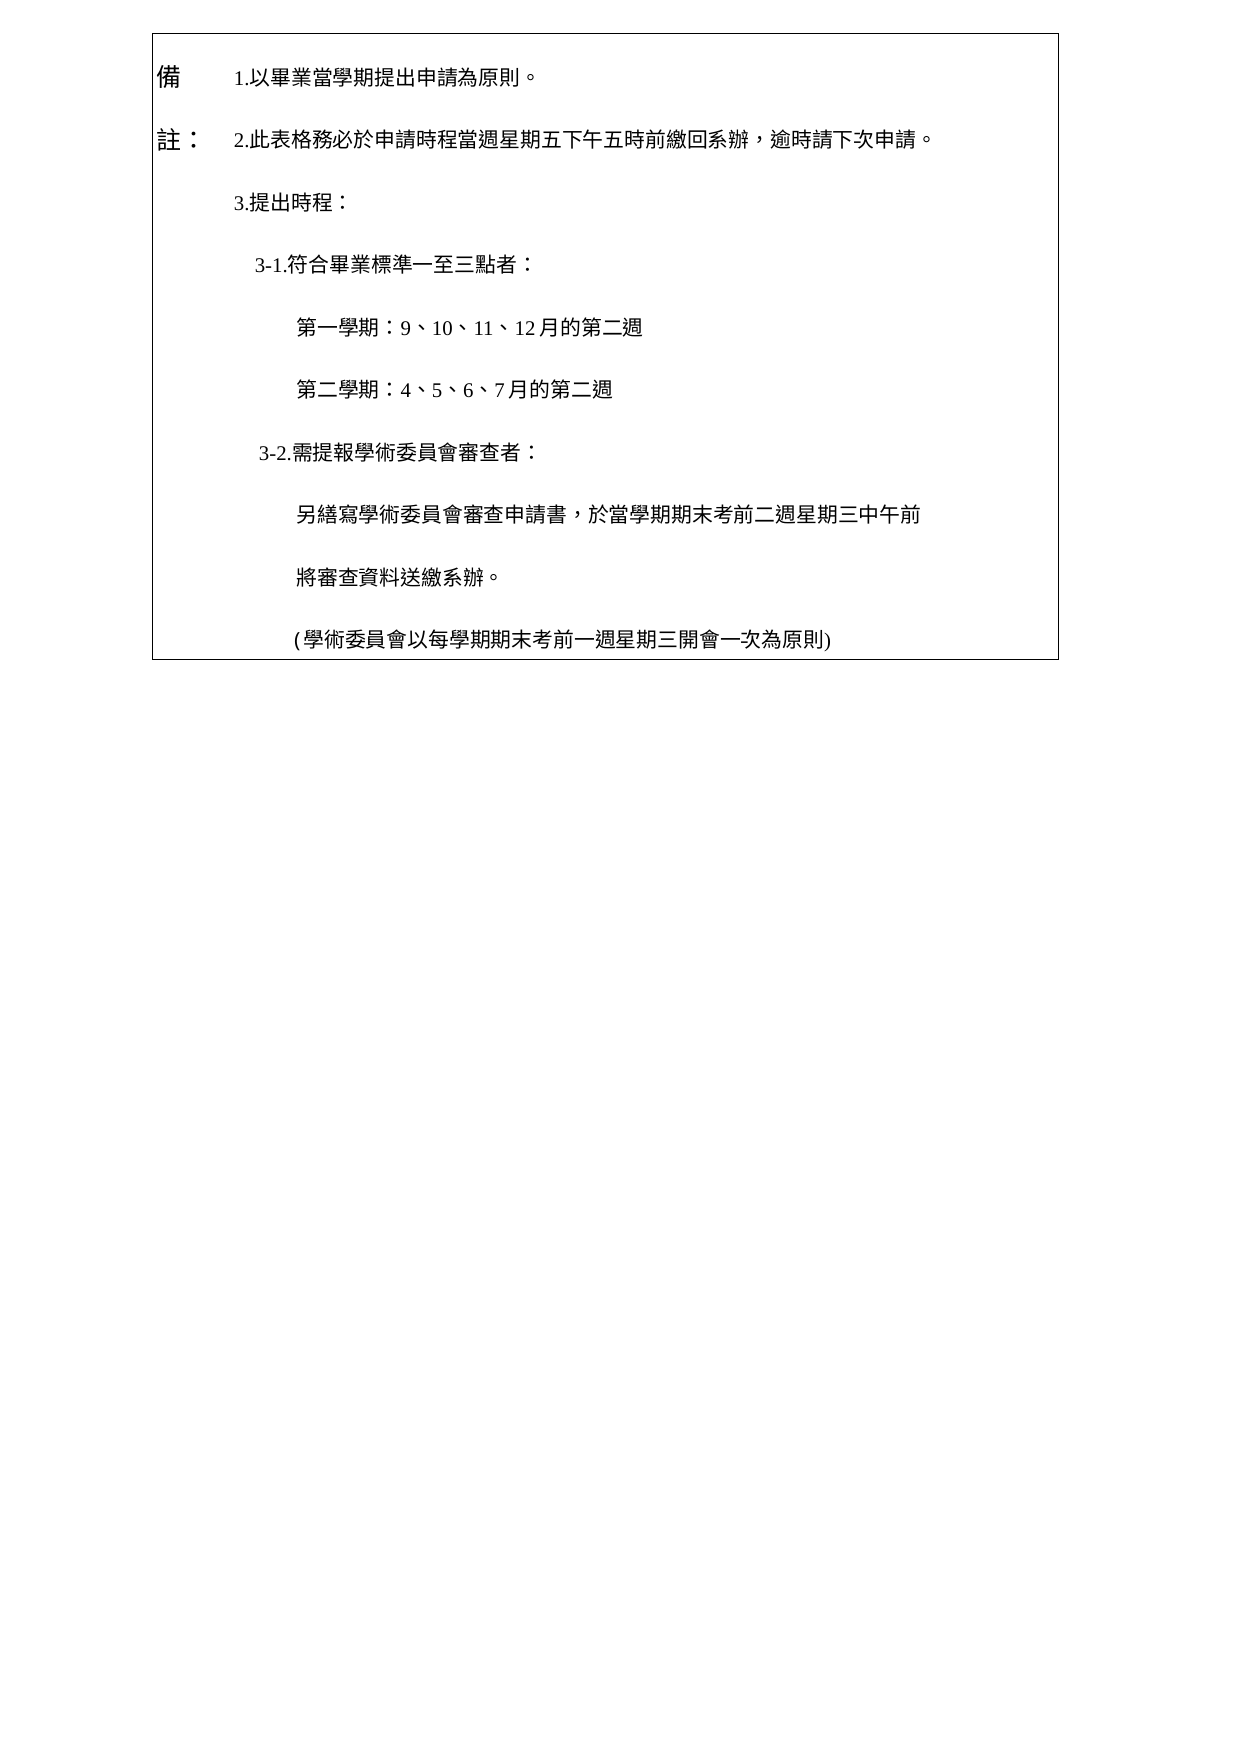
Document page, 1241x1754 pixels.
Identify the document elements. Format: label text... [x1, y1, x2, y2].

table_cell 1.以畢業當學期提出申請為原則。 2.此表格務必於申請時程當週星期五下午五時前繳回系辦，逾時請下次申請。 3.提出時程： 3-1.符合畢業標準一至三點者： 第一學期：9、10、11、12月的第二週 第二學期：4、5、6、7月的第二週 3-2.需提報學術委員會審查者： 另繕寫學術委員會審查申請書，於當學期期末考前二週星期三中午前 將審查資料送繳系辦。 (學術委員會以每學期期末考前一週星期三開會一次為原則) [231, 34, 1058, 659]
table_cell 備註： [153, 34, 231, 659]
